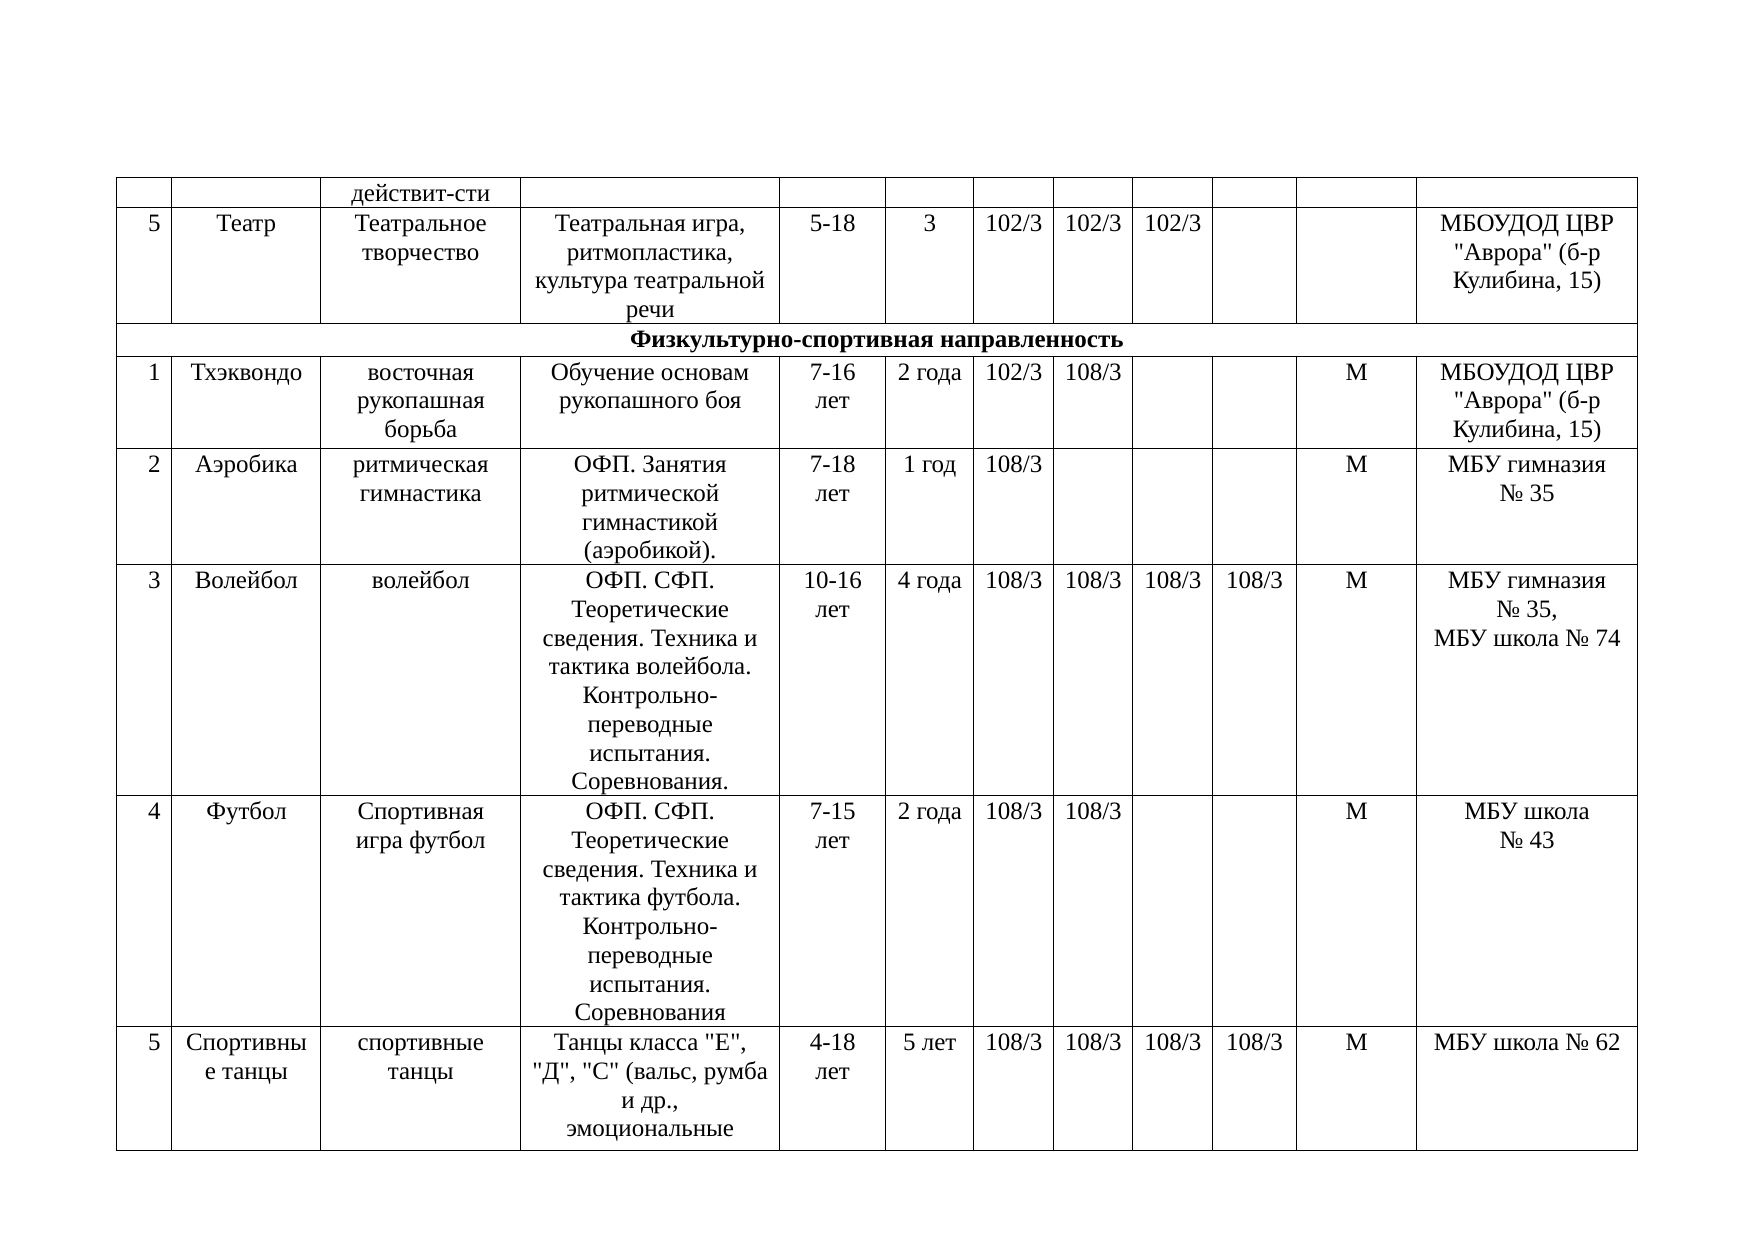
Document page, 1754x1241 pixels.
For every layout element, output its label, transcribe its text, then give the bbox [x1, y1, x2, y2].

table_cell 4 года [886, 565, 973, 795]
table_cell 5 [117, 208, 171, 323]
table_cell восточная рукопашная борьба [321, 357, 520, 448]
table_cell М [1297, 449, 1416, 564]
table_cell 2 [117, 449, 171, 564]
table_cell [1297, 178, 1416, 207]
table_cell 108/3 [1213, 565, 1296, 795]
table_cell 102/3 [974, 208, 1053, 323]
table_cell [521, 178, 779, 207]
table_cell [1054, 178, 1132, 207]
table_cell [1133, 357, 1212, 448]
table_cell МБУ гимназия № 35 [1417, 449, 1637, 564]
table_cell Волейбол [172, 565, 320, 795]
table_cell 1 год [886, 449, 973, 564]
table_cell М [1297, 357, 1416, 448]
table_cell 5-18 [780, 208, 885, 323]
table_cell МБОУДОД ЦВР "Аврора" (б-р Кулибина, 15) [1417, 357, 1637, 448]
table_cell 108/3 [1213, 1027, 1296, 1150]
table_cell [1417, 178, 1637, 207]
table_cell [1297, 208, 1416, 323]
table_cell [1213, 796, 1296, 1026]
table_cell ритмическая гимнастика [321, 449, 520, 564]
table_cell [974, 178, 1053, 207]
table_cell [780, 178, 885, 207]
table_cell 108/3 [1133, 1027, 1212, 1150]
table_cell 102/3 [974, 357, 1053, 448]
table_cell 102/3 [1054, 208, 1132, 323]
table_cell 3 [886, 208, 973, 323]
table_cell действит-сти [321, 178, 520, 207]
table_cell Физкультурно-спортивная направленность [117, 324, 1637, 356]
table_cell Футбол [172, 796, 320, 1026]
table_cell 108/3 [974, 796, 1053, 1026]
table_cell 108/3 [1054, 357, 1132, 448]
table_cell 4-18 лет [780, 1027, 885, 1150]
table_cell 108/3 [1054, 796, 1132, 1026]
table_cell 5 [117, 1027, 171, 1150]
table_cell [886, 178, 973, 207]
table_cell МБУ школа № 62 [1417, 1027, 1637, 1150]
table_cell - [1213, 178, 1296, 207]
table_cell МБУ школа № 43 [1417, 796, 1637, 1026]
table_cell [1133, 449, 1212, 564]
table_cell 108/3 [1054, 565, 1132, 795]
table_cell ОФП. СФП. Теоретические сведения. Техника и тактика волейбола. Контрольно-переводные испытания. Соревнования. [521, 565, 779, 795]
table_cell 102/3 [1133, 208, 1212, 323]
table_cell 4 [117, 796, 171, 1026]
table_cell - [1133, 178, 1212, 207]
table_cell Тхэквондо [172, 357, 320, 448]
table_cell 7-15 лет [780, 796, 885, 1026]
table_cell М [1297, 1027, 1416, 1150]
table_cell 108/3 [974, 449, 1053, 564]
table_cell М [1297, 796, 1416, 1026]
table_cell [1213, 208, 1296, 323]
table_cell [1213, 357, 1296, 448]
table_cell 108/3 [1054, 1027, 1132, 1150]
table_cell [172, 178, 320, 207]
table_cell МБУ гимназия № 35, МБУ школа № 74 [1417, 565, 1637, 795]
table_cell 2 года [886, 796, 973, 1026]
table_cell 7-18 лет [780, 449, 885, 564]
table_cell Танцы класса "Е", "Д", "С" (вальс, румба и др., эмоциональные [521, 1027, 779, 1150]
table_cell [1133, 796, 1212, 1026]
table_cell Театр [172, 208, 320, 323]
table_cell Спортивная игра футбол [321, 796, 520, 1026]
table_cell ОФП. Занятия ритмической гимнастикой (аэробикой). [521, 449, 779, 564]
table_cell 10-16 лет [780, 565, 885, 795]
table_cell 7-16 лет [780, 357, 885, 448]
table_cell МБОУДОД ЦВР "Аврора" (б-р Кулибина, 15) [1417, 208, 1637, 323]
table_cell Аэробика [172, 449, 320, 564]
table_cell [1054, 449, 1132, 564]
table_cell [1213, 449, 1296, 564]
table_cell 108/3 [974, 565, 1053, 795]
table_cell Спортивные танцы [172, 1027, 320, 1150]
table_cell М [1297, 565, 1416, 795]
table_cell [117, 178, 171, 207]
table_cell 1 [117, 357, 171, 448]
table_cell Театральное творчество [321, 208, 520, 323]
table_cell спортивные танцы [321, 1027, 520, 1150]
table_cell 2 года [886, 357, 973, 448]
table_cell ОФП. СФП. Теоретические сведения. Техника и тактика футбола. Контрольно-переводные испытания. Соревнования [521, 796, 779, 1026]
table_cell 3 [117, 565, 171, 795]
table_cell 108/3 [1133, 565, 1212, 795]
table_cell 108/3 [974, 1027, 1053, 1150]
table_cell Обучение основам рукопашного боя [521, 357, 779, 448]
table_cell волейбол [321, 565, 520, 795]
table_cell 5 лет [886, 1027, 973, 1150]
table_cell Театральная игра, ритмопластика, культура театральной речи [521, 208, 779, 323]
